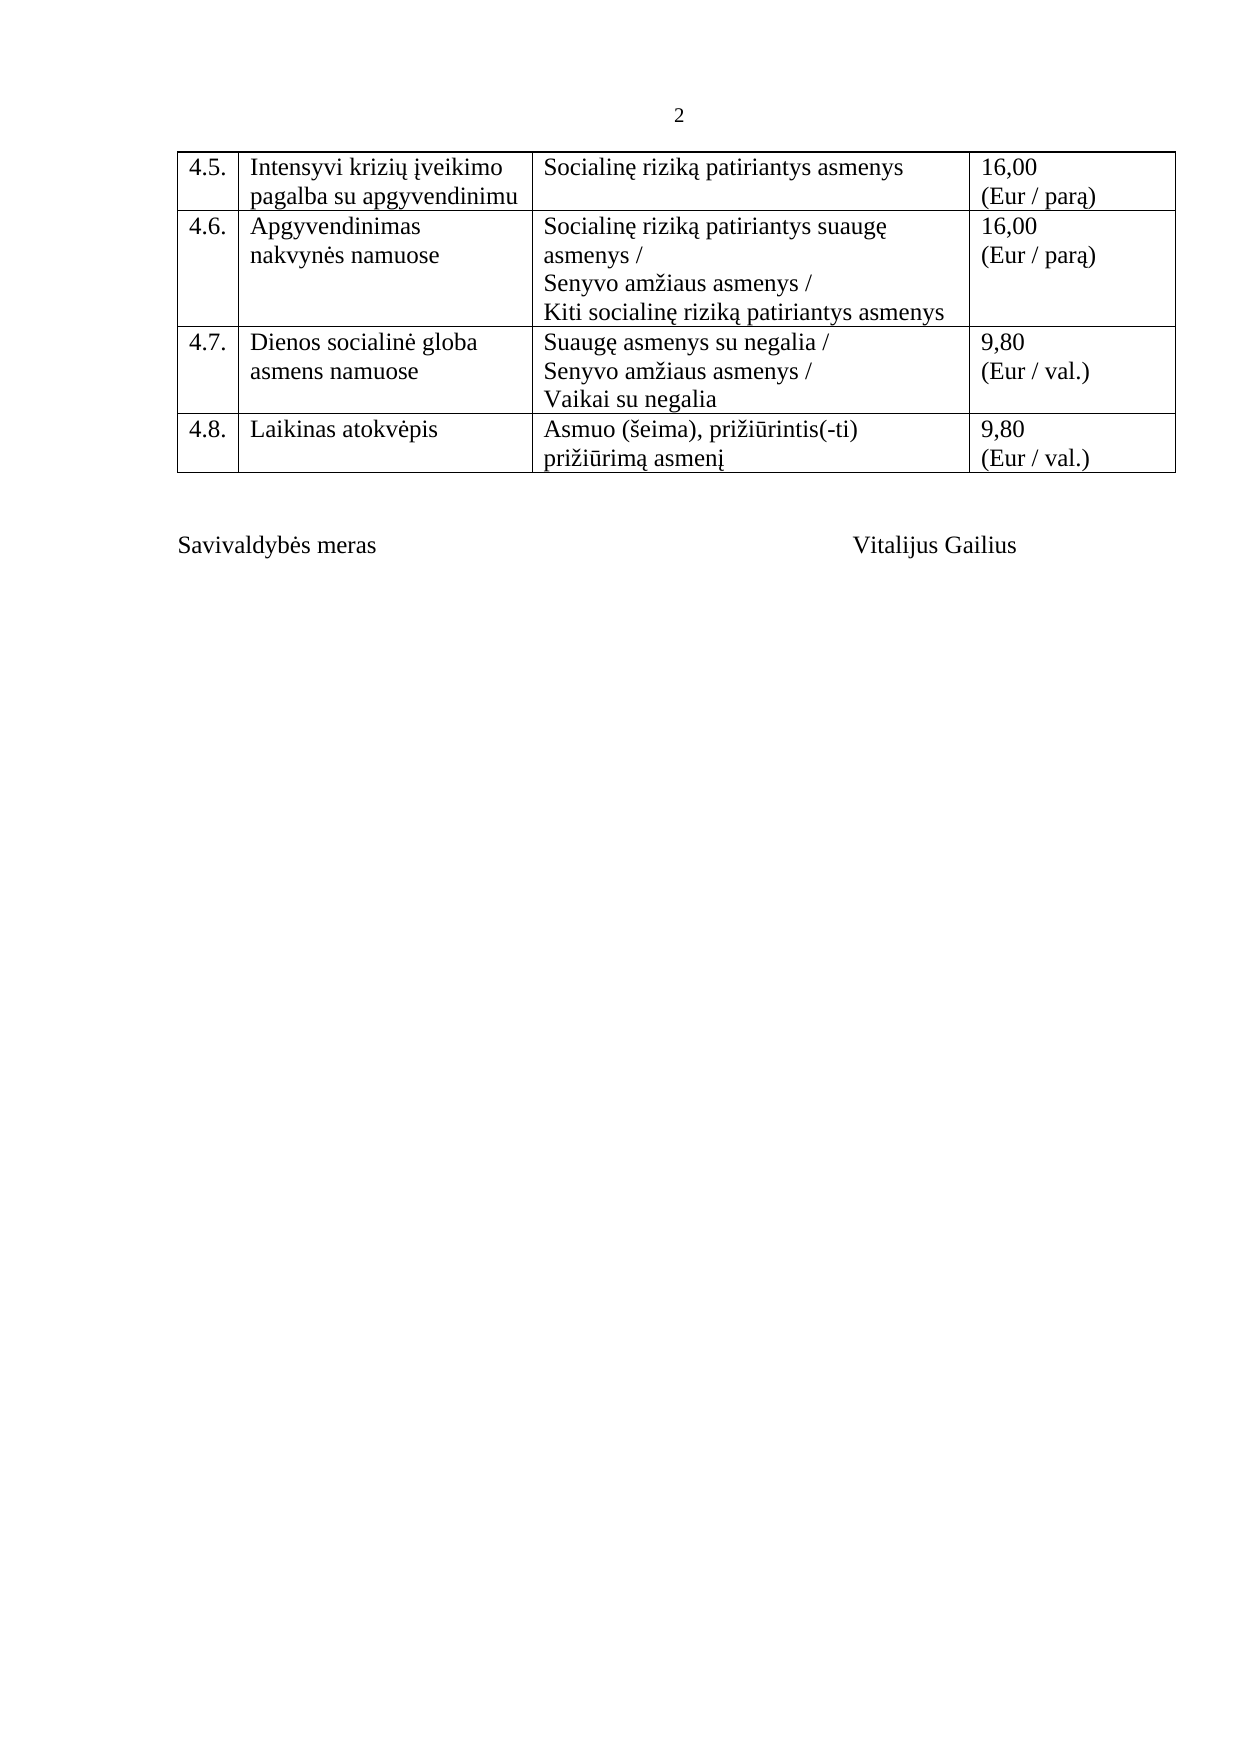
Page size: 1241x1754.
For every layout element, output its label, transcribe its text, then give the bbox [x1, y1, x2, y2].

table_cell 16,00 (Eur / parą) [970, 153, 1175, 210]
table_cell Intensyvi krizių įveikimo pagalba su apgyvendinimu [239, 153, 532, 210]
table_cell Laikinas atokvėpis [239, 414, 532, 472]
table_cell Apgyvendinimas nakvynės namuose [239, 211, 532, 326]
table_cell Socialinę riziką patiriantys asmenys [533, 153, 969, 210]
table_cell 4.8. [178, 414, 238, 472]
table_cell 16,00 (Eur / parą) [970, 211, 1175, 326]
table_cell 4.5. [178, 153, 238, 210]
table_cell Asmuo (šeima), prižiūrintis(-ti) prižiūrimą asmenį [533, 414, 969, 472]
text Savivaldybės meras Vitalijus Gailius [177, 530, 1181, 559]
table_cell 9,80 (Eur / val.) [970, 327, 1175, 413]
table_cell [1176, 151, 1181, 210]
table_cell Dienos socialinė globa asmens namuose [239, 327, 532, 413]
table_cell 4.7. [178, 327, 238, 413]
table_cell Socialinę riziką patiriantys suaugę asmenys / Senyvo amžiaus asmenys / Kiti socialinę riziką patiriantys asmenys [533, 211, 969, 326]
table_cell 9,80 (Eur / val.) [970, 414, 1175, 472]
table_cell [1176, 210, 1181, 326]
table_cell 4.6. [178, 211, 238, 326]
table_cell Suaugę asmenys su negalia / Senyvo amžiaus asmenys / Vaikai su negalia [533, 327, 969, 413]
table_cell [1176, 413, 1181, 472]
table_cell [1176, 326, 1181, 413]
